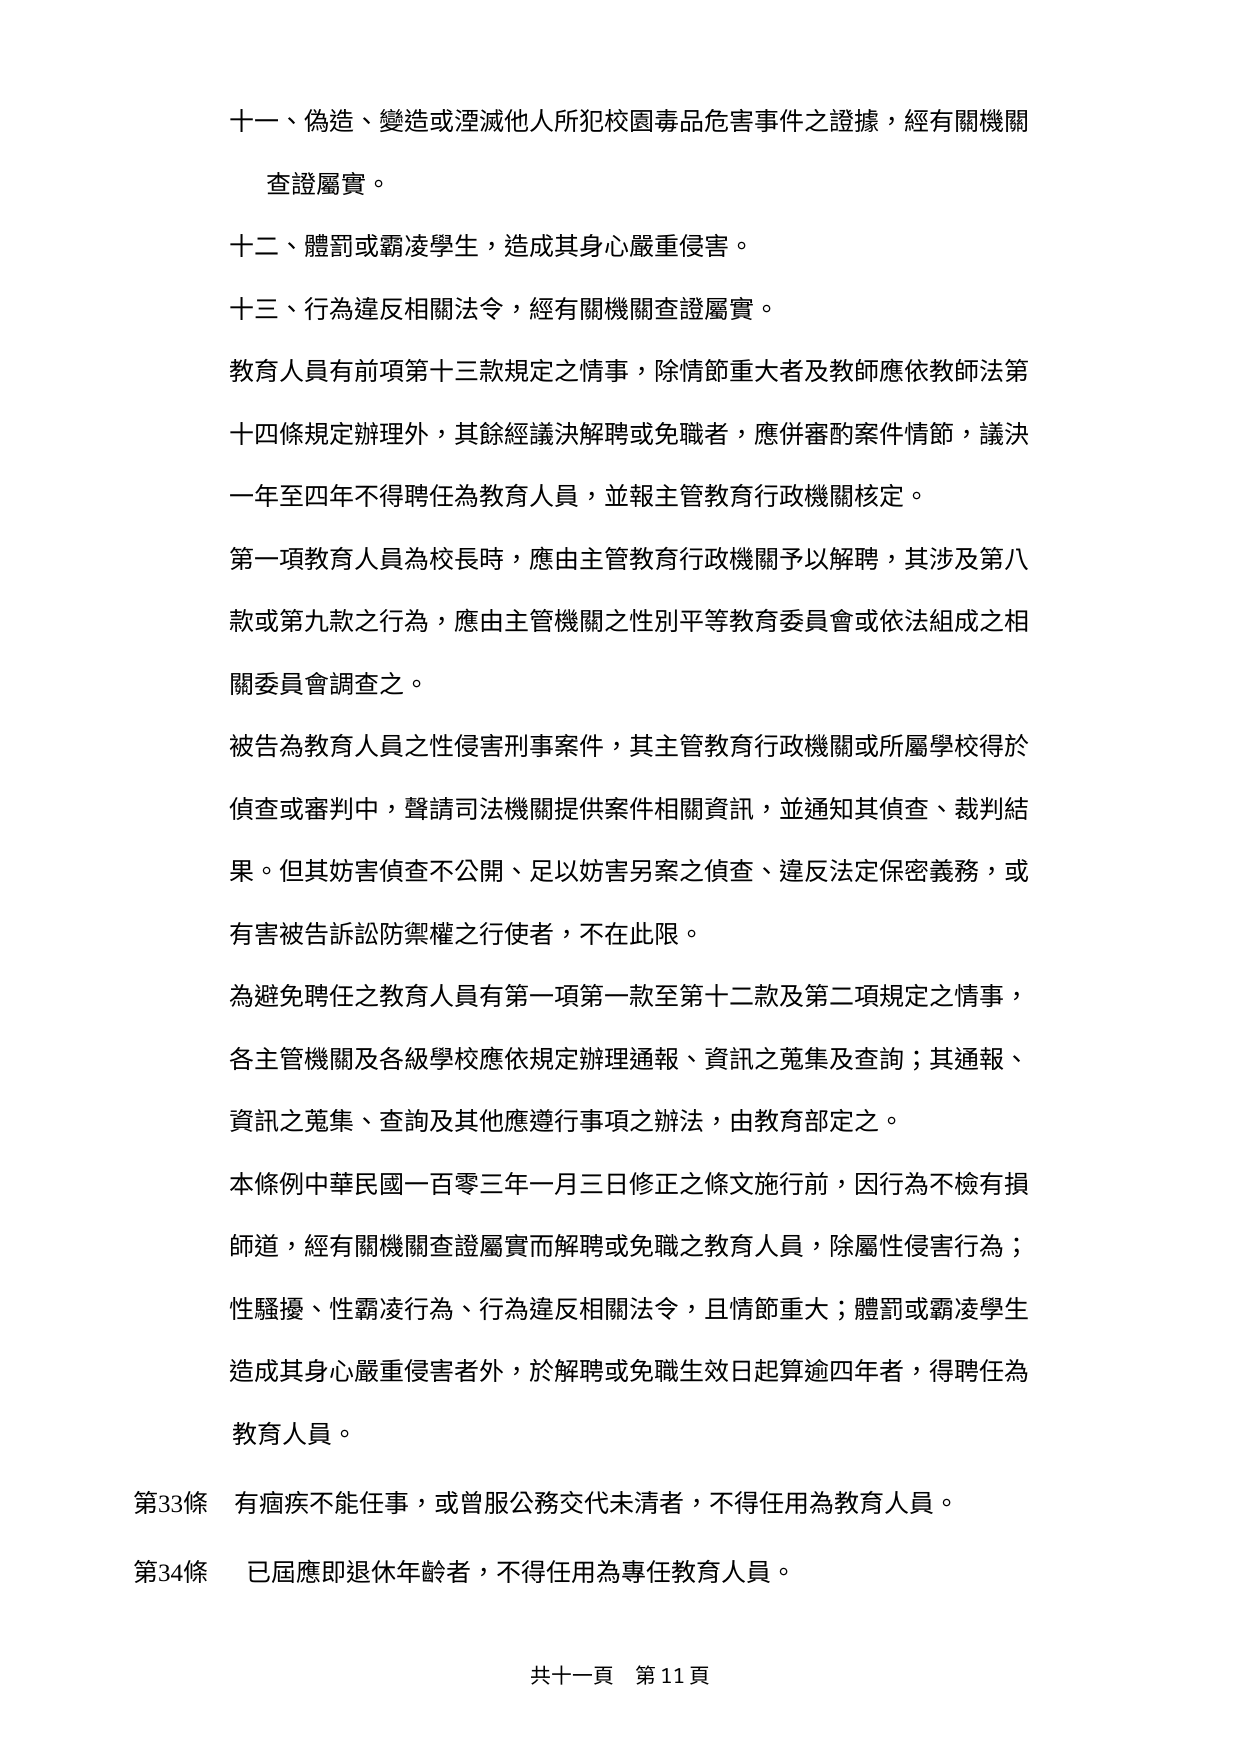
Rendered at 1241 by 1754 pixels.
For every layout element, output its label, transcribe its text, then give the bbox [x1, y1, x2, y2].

text 教育人員有前項第十三款規定之情事，除情節重大者及教師應依教師法第 [118, 328, 1122, 391]
text 造成其身心嚴重侵害者外，於解聘或免職生效日起算逾四年者，得聘任為 [118, 1328, 1122, 1391]
text 師道，經有關機關查證屬實而解聘或免職之教育人員，除屬性侵害行為； [118, 1203, 1122, 1266]
text 款或第九款之行為，應由主管機關之性別平等教育委員會或依法組成之相 [118, 578, 1122, 641]
text 各主管機關及各級學校應依規定辦理通報、資訊之蒐集及查詢；其通報、 [118, 1016, 1122, 1078]
list 已屆應即退休年齡者，不得任用為專任教育人員。 [122, 1529, 1122, 1592]
text 十四條規定辦理外，其餘經議決解聘或免職者，應併審酌案件情節，議決 [118, 391, 1122, 453]
text 關委員會調查之。 [118, 641, 1122, 703]
text 被告為教育人員之性侵害刑事案件，其主管教育行政機關或所屬學校得於 [118, 703, 1122, 766]
text 偵查或審判中，聲請司法機關提供案件相關資訊，並通知其偵查、裁判結 [118, 766, 1122, 828]
text 資訊之蒐集、查詢及其他應遵行事項之辦法，由教育部定之。 [118, 1078, 1122, 1141]
text 第一項教育人員為校長時，應由主管教育行政機關予以解聘，其涉及第八 [118, 516, 1122, 578]
text 有害被告訴訟防禦權之行使者，不在此限。 [118, 891, 1122, 953]
text 查證屬實。 [118, 141, 1122, 203]
text 十一、偽造、變造或湮滅他人所犯校園毒品危害事件之證據，經有關機關 [118, 78, 1122, 141]
text 教育人員。 [231, 1391, 1122, 1453]
text 十三、行為違反相關法令，經有關機關查證屬實。 [118, 266, 1122, 328]
text 十二、體罰或霸凌學生，造成其身心嚴重侵害。 [118, 203, 1122, 266]
text 性騷擾、性霸凌行為、行為違反相關法令，且情節重大；體罰或霸凌學生 [118, 1266, 1122, 1328]
text 本條例中華民國一百零三年一月三日修正之條文施行前，因行為不檢有損 [118, 1141, 1122, 1203]
text 一年至四年不得聘任為教育人員，並報主管教育行政機關核定。 [118, 453, 1122, 516]
list 有痼疾不能任事，或曾服公務交代未清者，不得任用為教育人員。 [122, 1460, 1122, 1522]
text 果。但其妨害偵查不公開、足以妨害另案之偵查、違反法定保密義務，或 [118, 828, 1122, 891]
text 為避免聘任之教育人員有第一項第一款至第十二款及第二項規定之情事， [118, 953, 1122, 1016]
